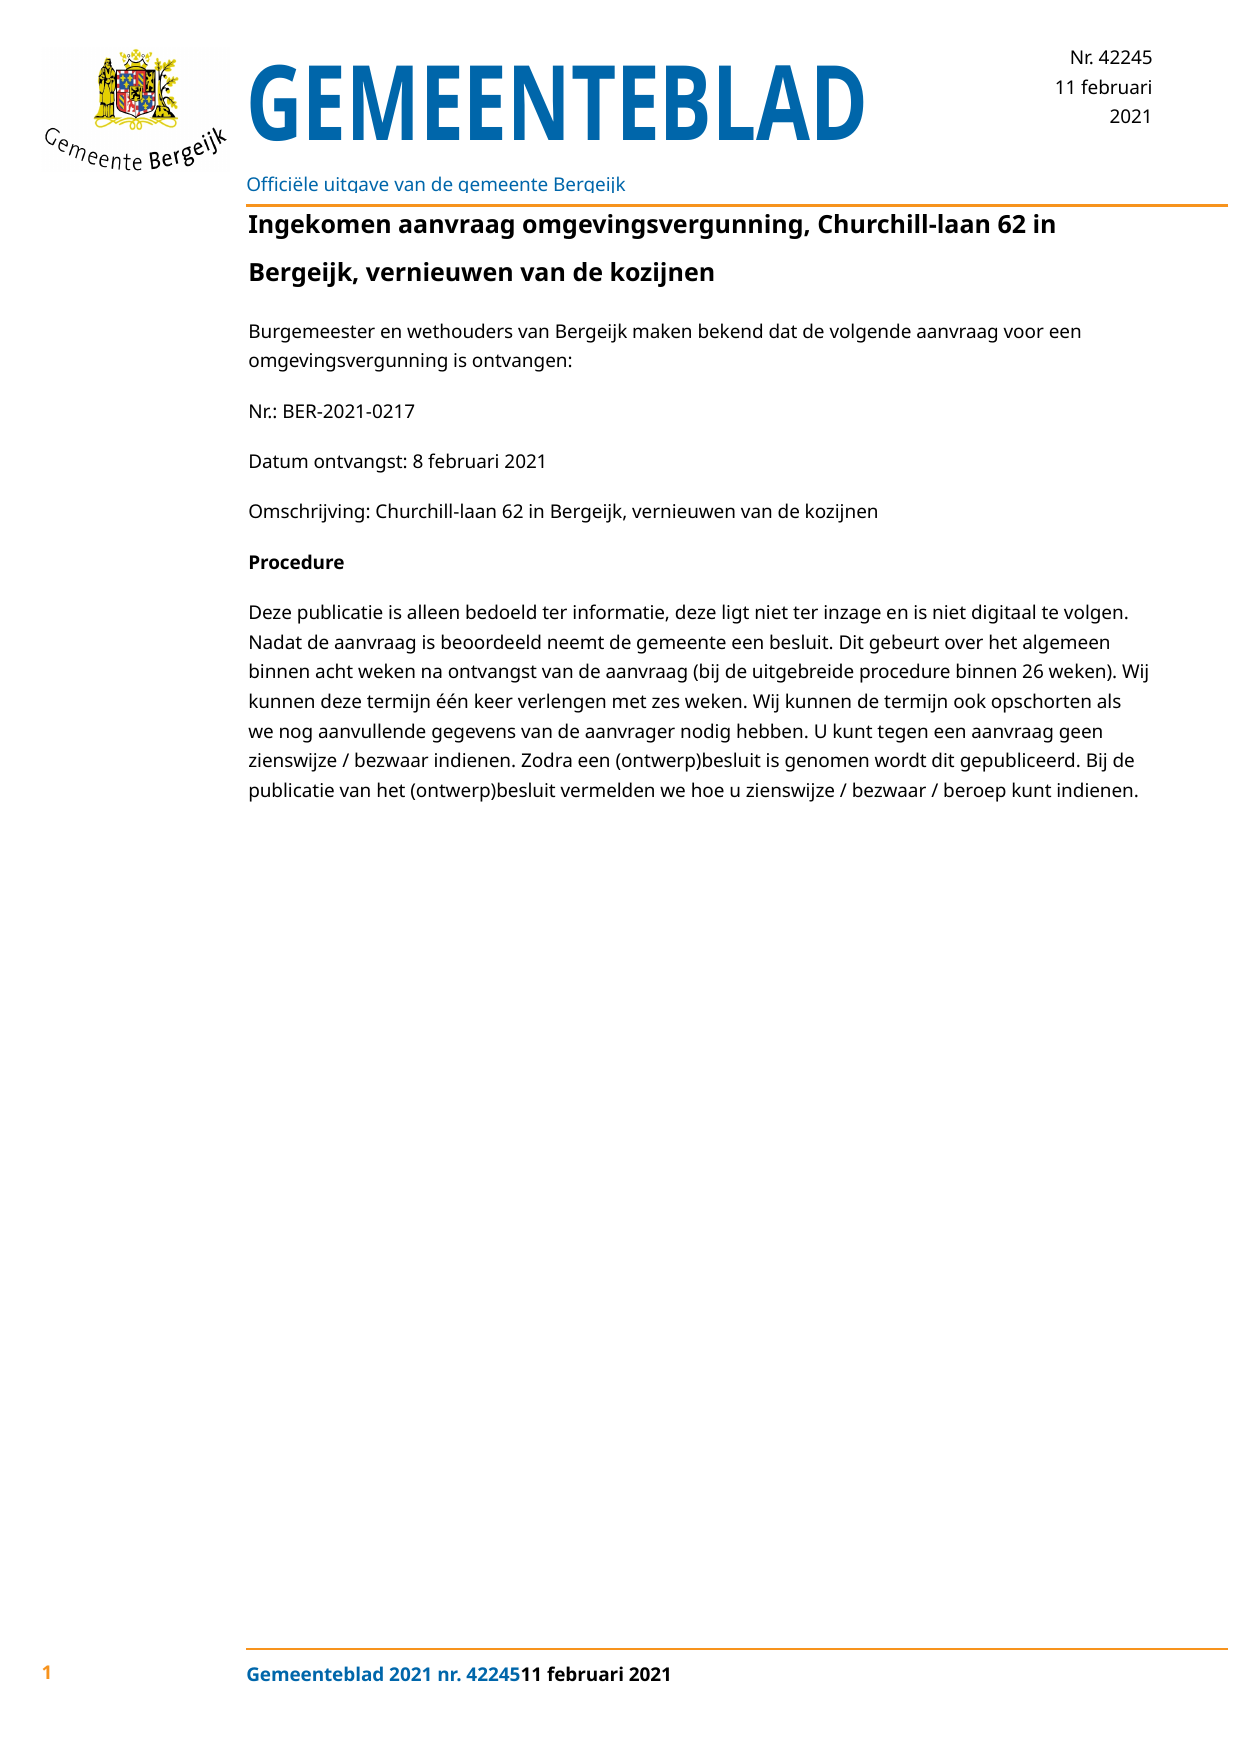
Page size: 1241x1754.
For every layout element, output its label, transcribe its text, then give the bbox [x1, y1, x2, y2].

text Datum ontvangst: 8 februari 2021 [248, 448, 1152, 474]
text Nr.: BER-2021-0217 [248, 398, 1152, 424]
picture [41, 47, 231, 172]
text Deze publicatie is alleen bedoeld ter informatie, deze ligt niet ter inzage en is niet digitaal te volgen. Nadat de aanvraag is beoordeeld neemt de gemeente een besluit. Dit gebeurt over het algemeen binnen acht weken na ontvangst van de aanvraag (bij de uitgebreide procedure binnen 26 weken). Wij kunnen deze termijn één keer verlengen met zes weken. Wij kunnen de termijn ook opschorten als we nog aanvullende gegevens van de aanvrager nodig hebben. U kunt tegen een aanvraag geen zienswijze / bezwaar indienen. Zodra een (ontwerp)besluit is genomen wordt dit gepubliceerd. Bij de publicatie van het (ontwerp)besluit vermelden we hoe u zienswijze / bezwaar / beroep kunt indienen. [248, 599, 1152, 803]
text Procedure [248, 549, 1152, 575]
text Ingekomen aanvraag omgevingsvergunning, Churchill-laan 62 in Bergeijk, vernieuwen van de kozijnen [248, 207, 1152, 288]
text Omschrijving: Churchill-laan 62 in Bergeijk, vernieuwen van de kozijnen [248, 499, 1152, 524]
text Burgemeester en wethouders van Bergeijk maken bekend dat de volgende aanvraag voor een omgevingsvergunning is ontvangen: [248, 318, 1152, 373]
